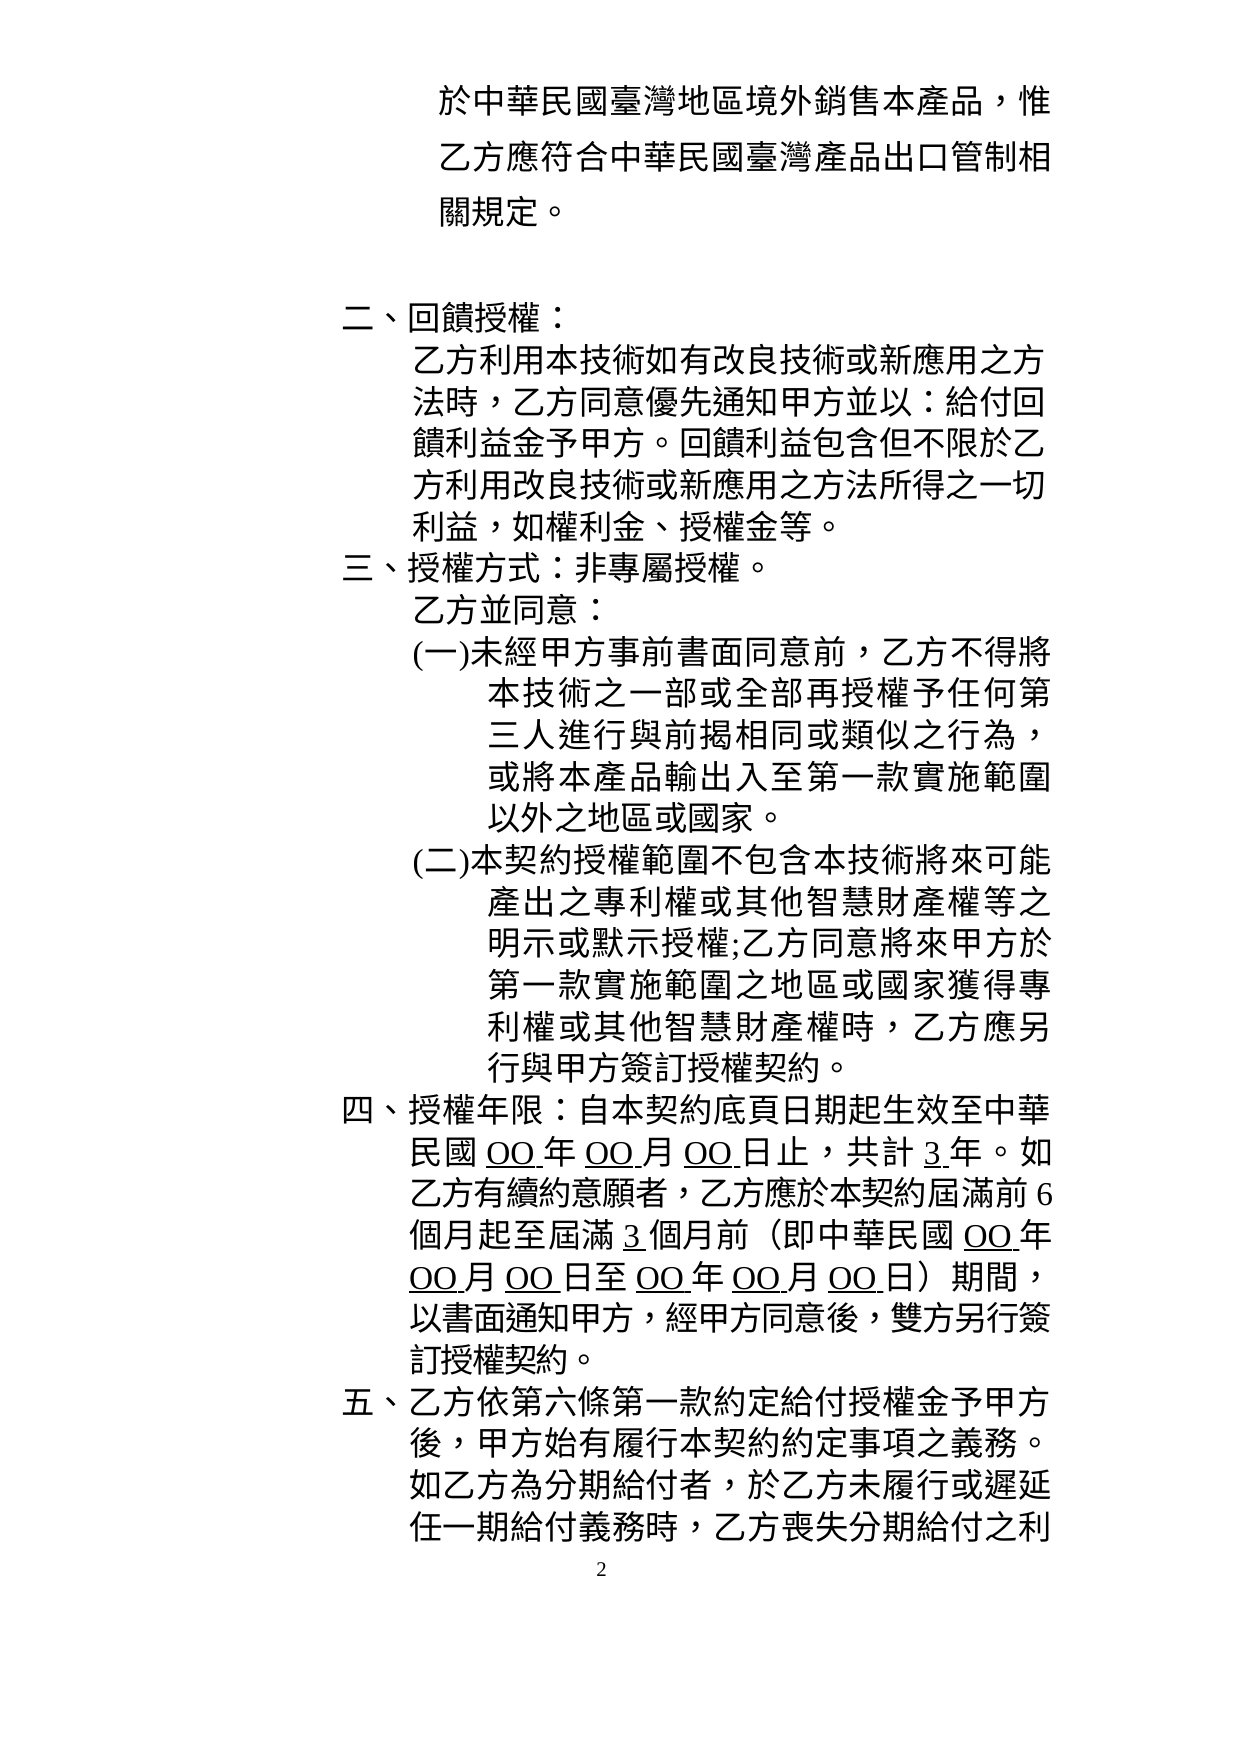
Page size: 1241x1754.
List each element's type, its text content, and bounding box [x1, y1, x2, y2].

text (二)本契約授權範圍不包含本技術將來可能產出之專利權或其他智慧財產權等之明示或默示授權;乙方同意將來甲方於第一款實施範圍之地區或國家獲得專利權或其他智慧財產權時，乙方應另行與甲方簽訂授權契約。 [412, 839, 1053, 1089]
text 三、授權方式：非專屬授權。 [341, 547, 1053, 589]
text (一)未經甲方事前書面同意前，乙方不得將本技術之一部或全部再授權予任何第三人進行與前揭相同或類似之行為，或將本產品輸出入至第一款實施範圍以外之地區或國家。 [412, 631, 1053, 839]
text 於中華民國臺灣地區境外銷售本產品，惟乙方應符合中華民國臺灣產品出口管制相關規定。 [438, 75, 1053, 234]
text 二、回饋授權： [341, 297, 1053, 339]
text 乙方利用本技術如有改良技術或新應用之方法時，乙方同意優先通知甲方並以：給付回饋利益金予甲方。回饋利益包含但不限於乙方利用改良技術或新應用之方法所得之一切利益，如權利金、授權金等。 [412, 339, 1053, 547]
text 四、授權年限：自本契約底頁日期起生效至中華民國OO年OO月OO日止，共計3年。如乙方有續約意願者，乙方應於本契約屆滿前6個月起至屆滿3 個月前（即中華民國OO年OO月OO日至OO年OO月OO日）期間，以書面通知甲方，經甲方同意後，雙方另行簽訂授權契約。 [341, 1089, 1053, 1381]
text 乙方並同意： [412, 589, 1053, 631]
text 五、乙方依第六條第一款約定給付授權金予甲方後，甲方始有履行本契約約定事項之義務。如乙方為分期給付者，於乙方未履行或遲延任一期給付義務時，乙方喪失分期給付之利 [341, 1381, 1053, 1547]
